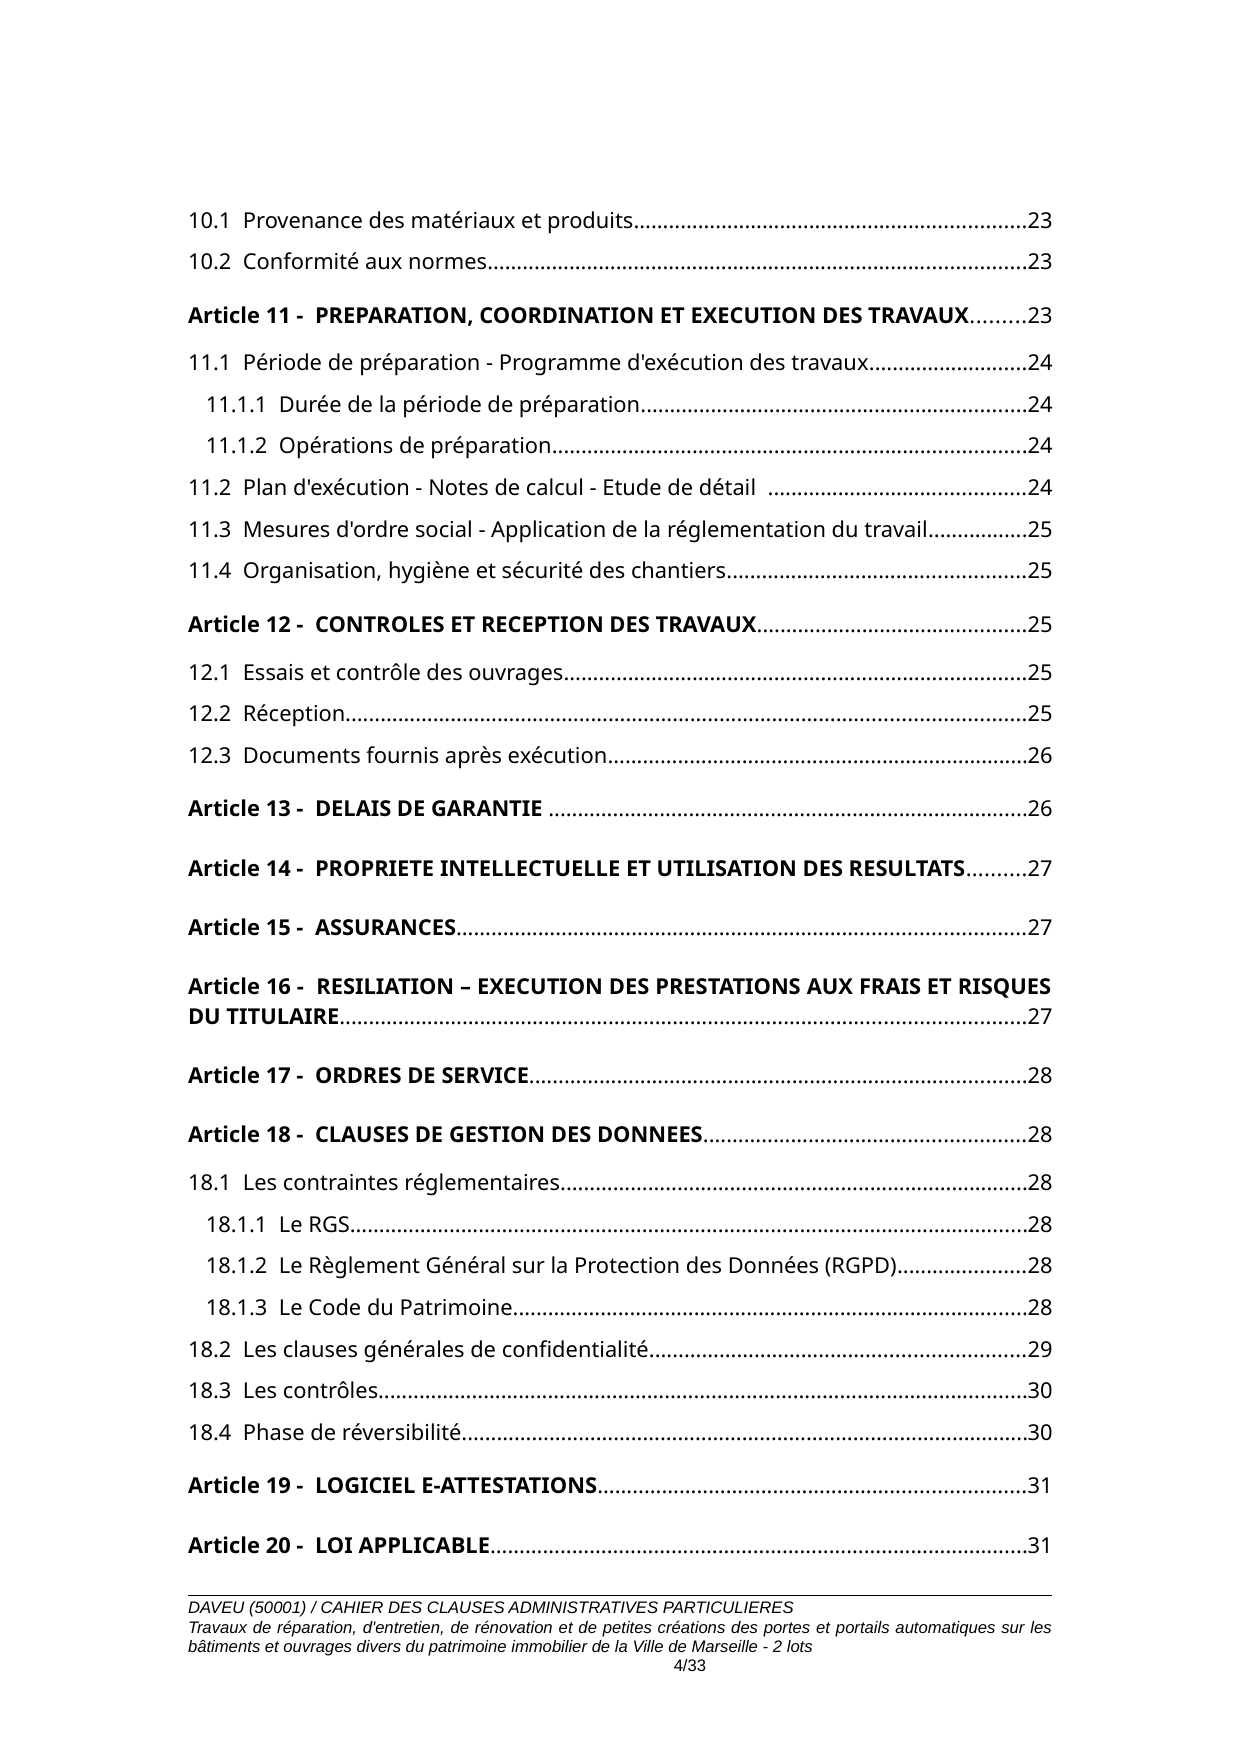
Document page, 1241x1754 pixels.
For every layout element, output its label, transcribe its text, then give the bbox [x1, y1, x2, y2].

text 11.2 Plan d'exécution - Notes de calcul - Etude de détail 24 [188, 472, 1052, 502]
text Article 13 - DELAIS DE GARANTIE 26 [188, 793, 1052, 823]
text 12.1 Essais et contrôle des ouvrages 25 [188, 656, 1052, 686]
text Article 12 - CONTROLES ET RECEPTION DES TRAVAUX 25 [188, 609, 1052, 639]
text Article 15 - ASSURANCES 27 [188, 912, 1052, 942]
text 11.4 Organisation, hygiène et sécurité des chantiers 25 [188, 556, 1052, 585]
text 10.1 Provenance des matériaux et produits 23 [188, 204, 1052, 234]
text 18.1 Les contraintes réglementaires 28 [188, 1167, 1052, 1197]
text 11.1 Période de préparation - Programme d'exécution des travaux 24 [188, 347, 1052, 377]
text Article 18 - CLAUSES DE GESTION DES DONNEES 28 [188, 1119, 1052, 1149]
text 18.3 Les contrôles 30 [188, 1375, 1052, 1405]
text Article 14 - PROPRIETE INTELLECTUELLE ET UTILISATION DES RESULTATS 27 [188, 852, 1052, 882]
text Article 17 - ORDRES DE SERVICE 28 [188, 1060, 1052, 1090]
text 10.2 Conformité aux normes 23 [188, 246, 1052, 276]
text 18.2 Les clauses générales de confidentialité 29 [188, 1333, 1052, 1363]
text 18.1.1 Le RGS 28 [206, 1208, 1052, 1238]
text 11.3 Mesures d'ordre social - Application de la réglementation du travail 25 [188, 514, 1052, 544]
text Article 11 - PREPARATION, COORDINATION ET EXECUTION DES TRAVAUX 23 [188, 300, 1052, 329]
text 18.4 Phase de réversibilité 30 [188, 1417, 1052, 1447]
text 18.1.2 Le Règlement Général sur la Protection des Données (RGPD) 28 [206, 1250, 1052, 1280]
text 18.1.3 Le Code du Patrimoine 28 [206, 1292, 1052, 1322]
text 11.1.1 Durée de la période de préparation 24 [206, 389, 1052, 419]
text 11.1.2 Opérations de préparation 24 [206, 431, 1052, 460]
text Article 20 - LOI APPLICABLE 31 [188, 1529, 1052, 1559]
text 12.3 Documents fournis après exécution 26 [188, 740, 1052, 769]
text Article 16 - RESILIATION – EXECUTION DES PRESTATIONS AUX FRAIS ET RISQUES DU TITULAIRE 27 [188, 971, 1052, 1031]
text 12.2 Réception 25 [188, 698, 1052, 728]
text Article 19 - LOGICIEL E-ATTESTATIONS 31 [188, 1470, 1052, 1500]
